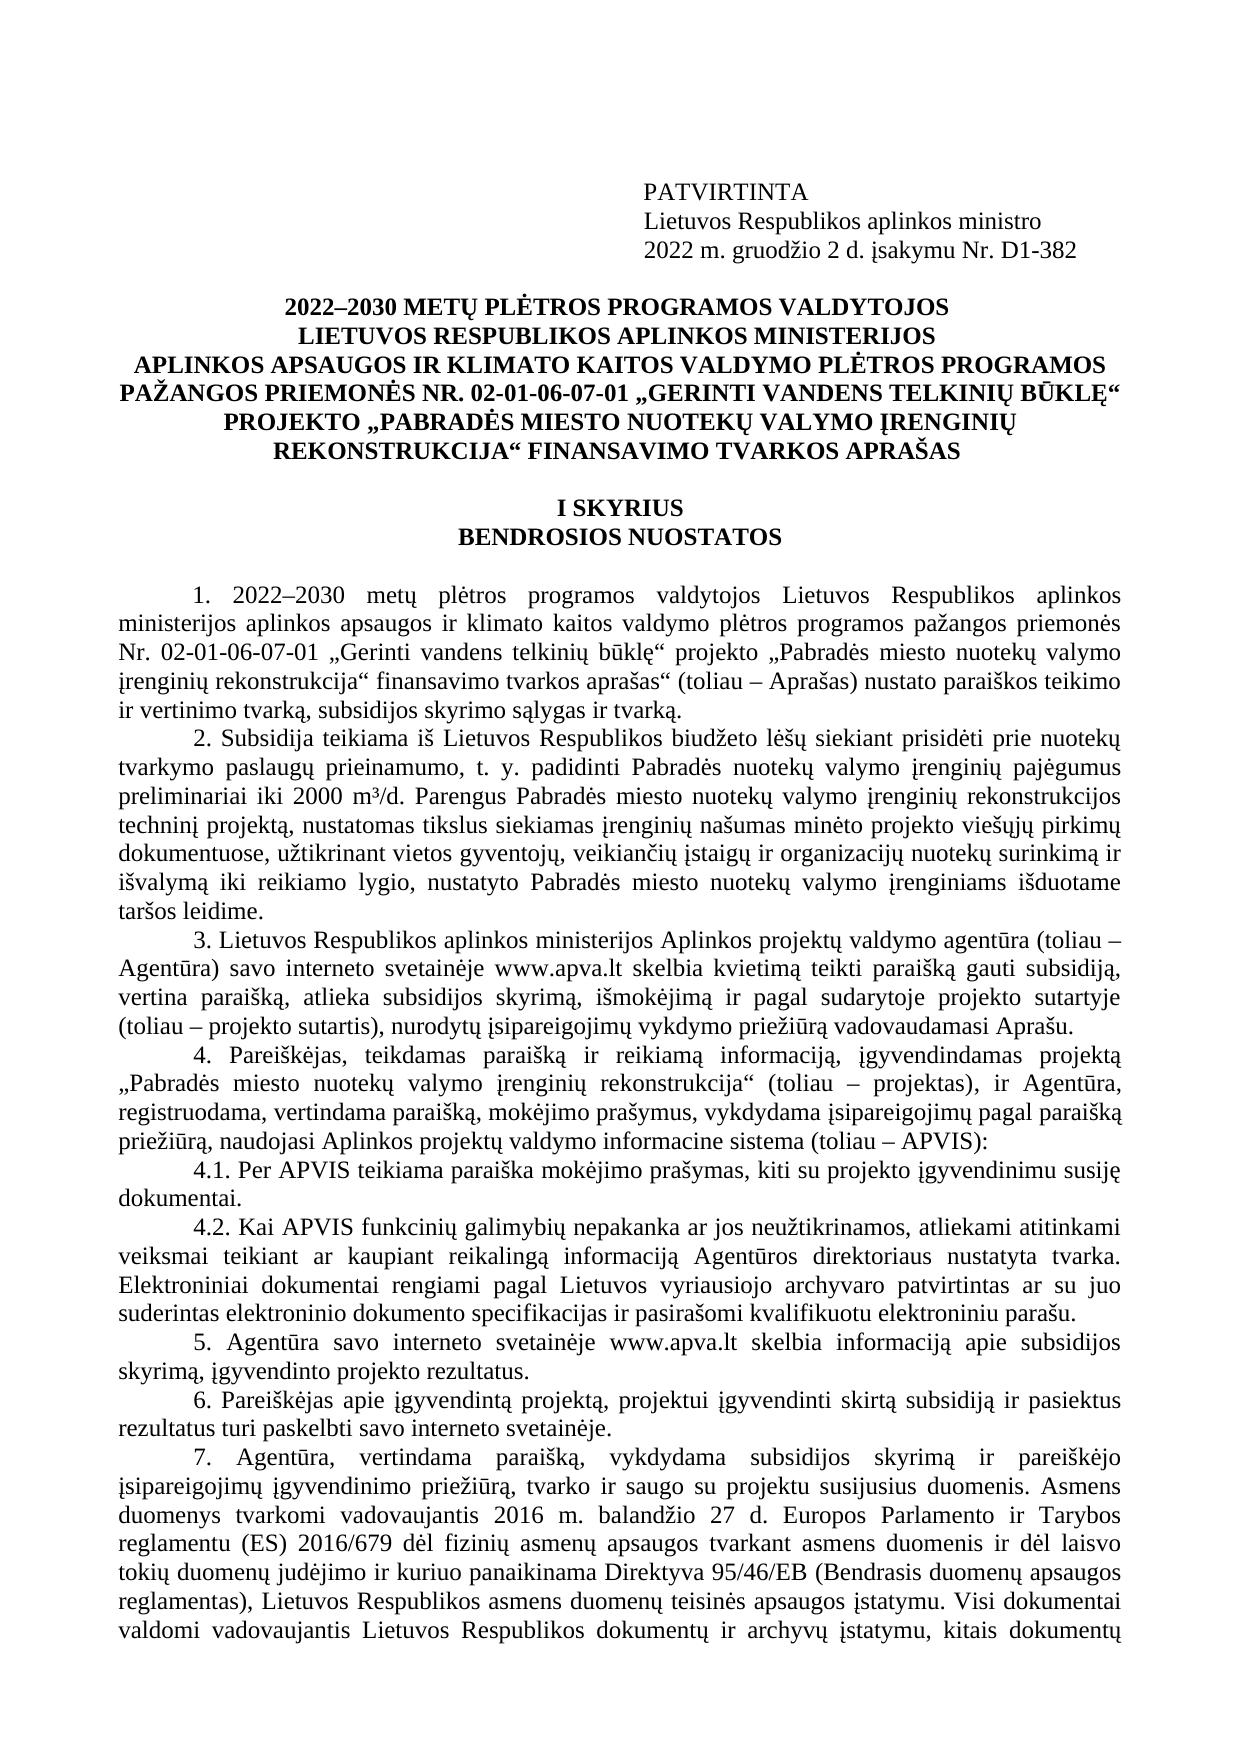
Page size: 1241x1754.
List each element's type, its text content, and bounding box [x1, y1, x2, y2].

text 2022–2030 METŲ PLĖTROS PROGRAMOS VALDYTOJOS [118, 292, 1122, 321]
text I SKYRIUS [118, 493, 1122, 522]
text 6. Pareiškėjas apie įgyvendintą projektą, projektui įgyvendinti skirtą subsidiją ir pasiektus rezultatus turi paskelbti savo interneto svetainėje. [118, 1385, 1122, 1442]
text APLINKOS APSAUGOS IR KLIMATO KAITOS VALDYMO PLĖTROS PROGRAMOS PAŽANGOS PRIEMONĖS NR. 02-01-06-07-01 „GERINTI VANDENS TELKINIŲ BŪKLĘ“ PROJEKTO „PABRADĖS MIESTO NUOTEKŲ VALYMO ĮRENGINIŲ REKONSTRUKCIJA“ FINANSAVIMO TVARKOS APRAŠAS [118, 350, 1122, 465]
text Lietuvos Respublikos aplinkos ministro [118, 206, 1122, 235]
text 2. Subsidija teikiama iš Lietuvos Respublikos biudžeto lėšų siekiant prisidėti prie nuotekų tvarkymo paslaugų prieinamumo, t. y. padidinti Pabradės nuotekų valymo įrenginių pajėgumus preliminariai iki 2000 m³/d. Parengus Pabradės miesto nuotekų valymo įrenginių rekonstrukcijos techninį projektą, nustatomas tikslus siekiamas įrenginių našumas minėto projekto viešųjų pirkimų dokumentuose, užtikrinant vietos gyventojų, veikiančių įstaigų ir organizacijų nuotekų surinkimą ir išvalymą iki reikiamo lygio, nustatyto Pabradės miesto nuotekų valymo įrenginiams išduotame taršos leidime. [118, 723, 1122, 925]
text 4.1. Per APVIS teikiama paraiška mokėjimo prašymas, kiti su projekto įgyvendinimu susiję dokumentai. [118, 1155, 1122, 1212]
text 7. Agentūra, vertindama paraišką, vykdydama subsidijos skyrimą ir pareiškėjo įsipareigojimų įgyvendinimo priežiūrą, tvarko ir saugo su projektu susijusius duomenis. Asmens duomenys tvarkomi vadovaujantis 2016 m. balandžio 27 d. Europos Parlamento ir Tarybos reglamentu (ES) 2016/679 dėl fizinių asmenų apsaugos tvarkant asmens duomenis ir dėl laisvo tokių duomenų judėjimo ir kuriuo panaikinama Direktyva 95/46/EB (Bendrasis duomenų apsaugos reglamentas), Lietuvos Respublikos asmens duomenų teisinės apsaugos įstatymu. Visi dokumentai valdomi vadovaujantis Lietuvos Respublikos dokumentų ir archyvų įstatymu, kitais dokumentų [118, 1442, 1122, 1643]
text 2022 m. gruodžio 2 d. įsakymu Nr. D1-382 [118, 235, 1122, 263]
text 4. Pareiškėjas, teikdamas paraišką ir reikiamą informaciją, įgyvendindamas projektą „Pabradės miesto nuotekų valymo įrenginių rekonstrukcija“ (toliau – projektas), ir Agentūra, registruodama, vertindama paraišką, mokėjimo prašymus, vykdydama įsipareigojimų pagal paraišką priežiūrą, naudojasi Aplinkos projektų valdymo informacine sistema (toliau – APVIS): [118, 1040, 1122, 1155]
text 5. Agentūra savo interneto svetainėje www.apva.lt skelbia informaciją apie subsidijos skyrimą, įgyvendinto projekto rezultatus. [118, 1327, 1122, 1385]
text 3. Lietuvos Respublikos aplinkos ministerijos Aplinkos projektų valdymo agentūra (toliau – Agentūra) savo interneto svetainėje www.apva.lt skelbia kvietimą teikti paraišką gauti subsidiją, vertina paraišką, atlieka subsidijos skyrimą, išmokėjimą ir pagal sudarytoje projekto sutartyje (toliau – projekto sutartis), nurodytų įsipareigojimų vykdymo priežiūrą vadovaudamasi Aprašu. [118, 925, 1122, 1040]
text 1. 2022–2030 metų plėtros programos valdytojos Lietuvos Respublikos aplinkos ministerijos aplinkos apsaugos ir klimato kaitos valdymo plėtros programos pažangos priemonės Nr. 02-01-06-07-01 „Gerinti vandens telkinių būklę“ projekto „Pabradės miesto nuotekų valymo įrenginių rekonstrukcija“ finansavimo tvarkos aprašas“ (toliau – Aprašas) nustato paraiškos teikimo ir vertinimo tvarką, subsidijos skyrimo sąlygas ir tvarką. [118, 580, 1122, 723]
text LIETUVOS RESPUBLIKOS APLINKOS MINISTERIJOS [118, 321, 1122, 350]
text BENDROSIOS NUOSTATOS [118, 522, 1122, 551]
text PATVIRTINTA [568, 177, 1122, 206]
text 4.2. Kai APVIS funkcinių galimybių nepakanka ar jos neužtikrinamos, atliekami atitinkami veiksmai teikiant ar kaupiant reikalingą informaciją Agentūros direktoriaus nustatyta tvarka. Elektroniniai dokumentai rengiami pagal Lietuvos vyriausiojo archyvaro patvirtintas ar su juo suderintas elektroninio dokumento specifikacijas ir pasirašomi kvalifikuotu elektroniniu parašu. [118, 1212, 1122, 1327]
